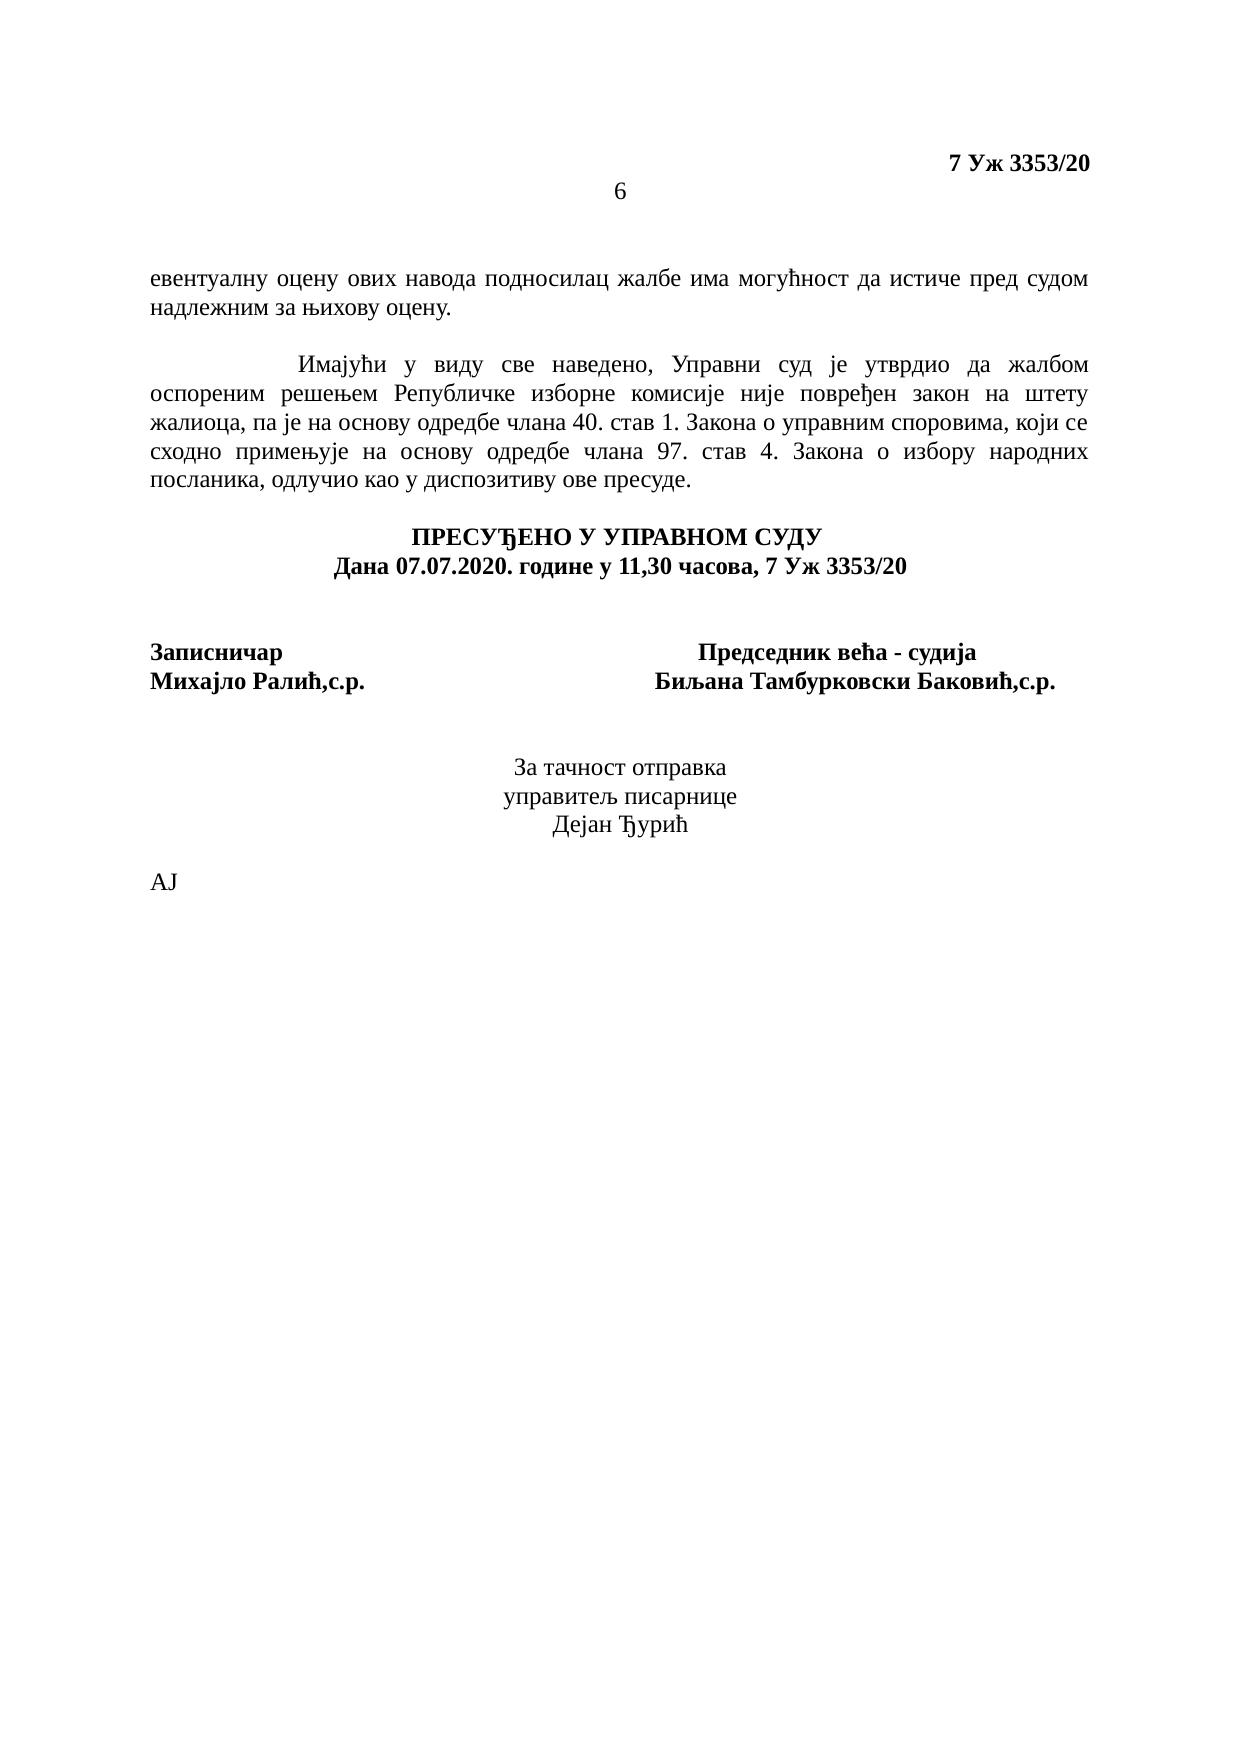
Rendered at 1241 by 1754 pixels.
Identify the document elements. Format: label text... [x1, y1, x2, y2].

text Михајло Ралић,с.р. Биљана Тамбурковски Баковић,с.р. [150, 666, 1090, 694]
text Записничар Председник већа - судија [150, 637, 1090, 666]
text управитељ писарнице [150, 781, 1090, 809]
text Дејан Ђурић [150, 809, 1090, 838]
text Имајући у виду све наведено, Управни суд је утврдио да жалбом оспореним решењем Републичке изборне комисије није повређен закон на штету жалиоца, па је на основу одредбе члана 40. став 1. Закона о управним споровима, који се сходно примењује на основу одредбе члана 97. став 4. Закона о избору народних посланика, одлучио као у диспозитиву ове пресуде. [150, 349, 1090, 493]
text АЈ [150, 867, 1090, 896]
text ПРЕСУЂЕНО У УПРАВНОМ СУДУ [150, 522, 1090, 551]
text За тачност отправка [150, 752, 1090, 781]
text евентуалну оцену ових навода подносилац жалбе има могућност да истиче пред судом надлежним за њихову оцену. [150, 263, 1090, 321]
text Дана 07.07.2020. године у 11,30 часова, 7 Уж 3353/20 [150, 551, 1090, 579]
